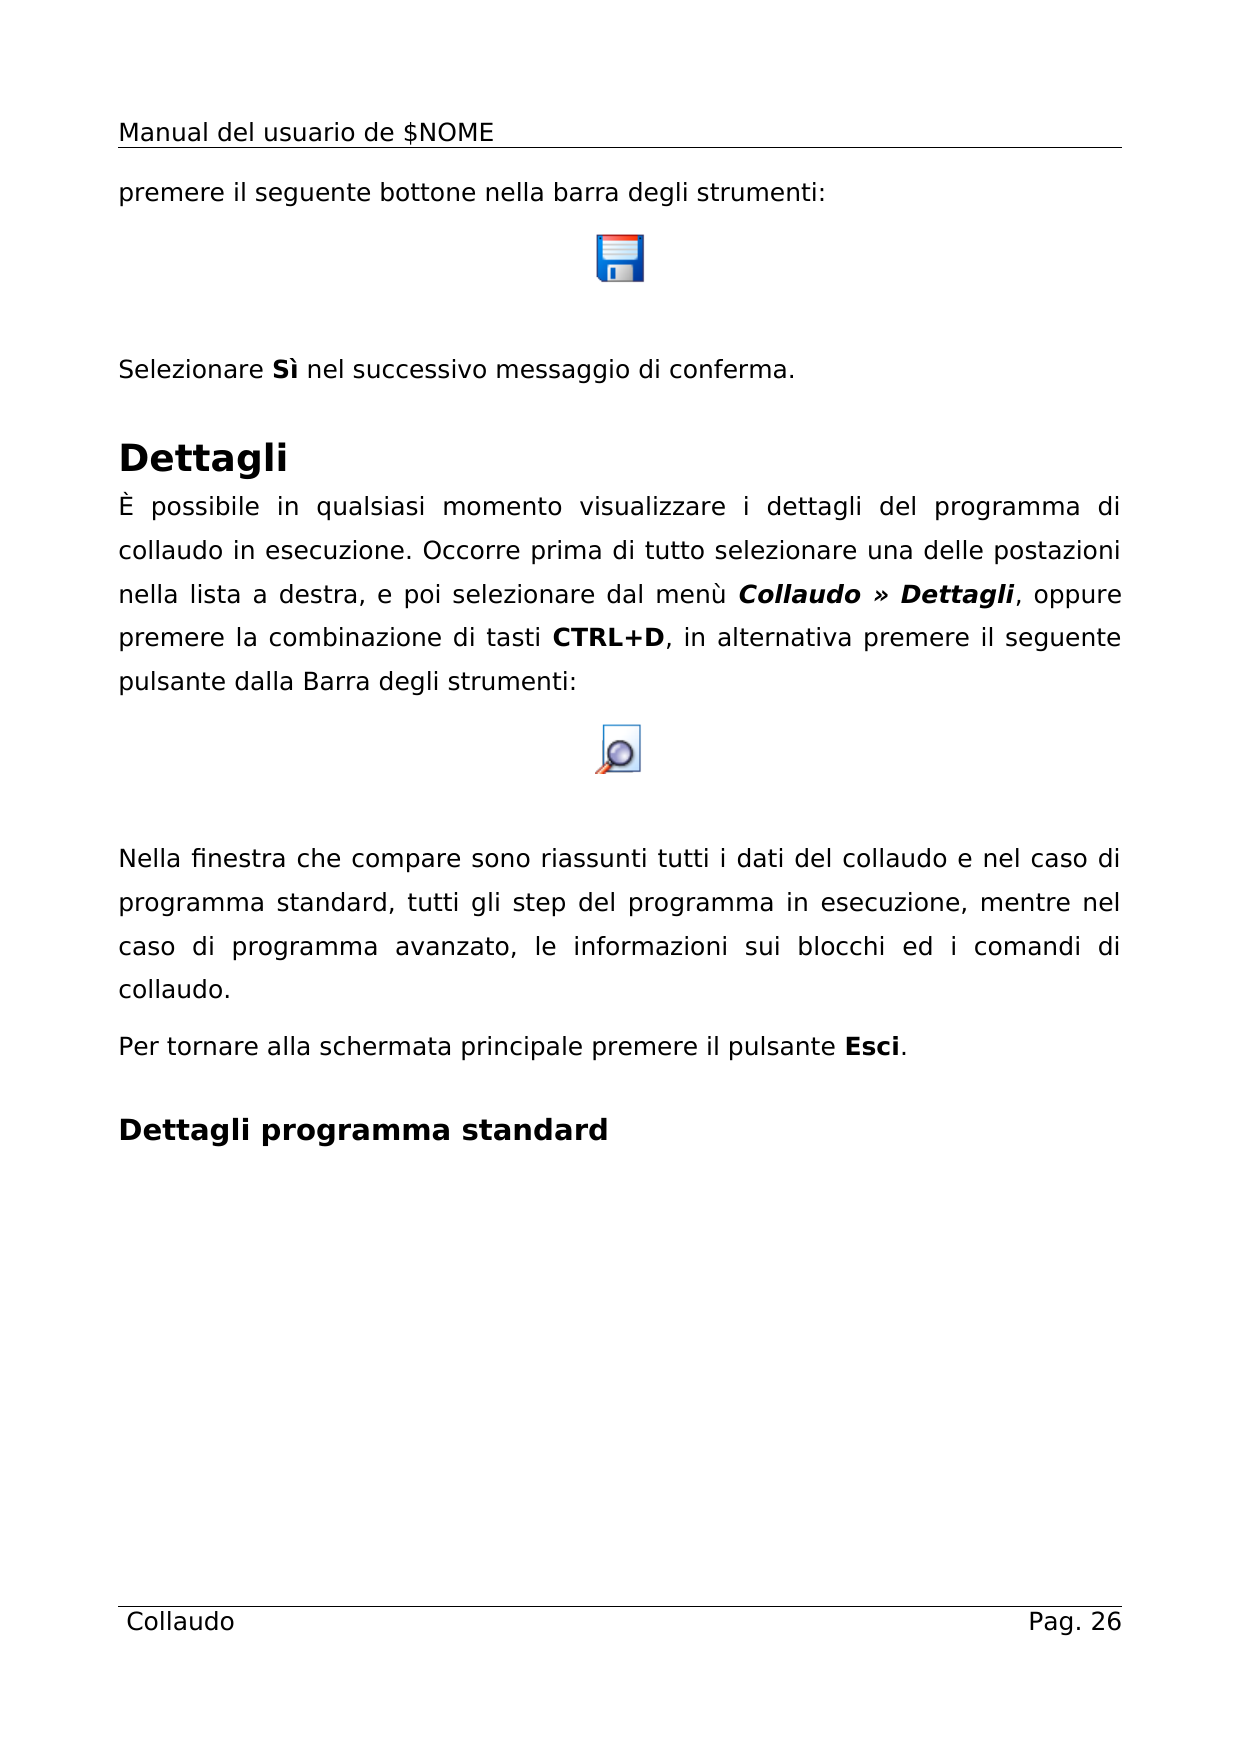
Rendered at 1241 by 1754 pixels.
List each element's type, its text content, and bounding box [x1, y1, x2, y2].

subtitle Dettagli [118, 436, 1122, 480]
text Per tornare alla schermata principale premere il pulsante Esci. [118, 1032, 1122, 1061]
picture [595, 723, 645, 774]
text premere il seguente bottone nella barra degli strumenti: [118, 178, 1122, 207]
text È possibile in qualsiasi momento visualizzare i dettagli del programma di collaudo in esecuzione. Occorre prima di tutto selezionare una delle postazioni nella lista a destra, e poi selezionare dal menù Collaudo » Dettagli, oppure premere la combinazione di tasti CTRL+D, in alternativa premere il seguente pulsante dalla Barra degli strumenti: [118, 492, 1122, 696]
text Nella finestra che compare sono riassunti tutti i dati del collaudo e nel caso di programma standard, tutti gli step del programma in esecuzione, mentre nel caso di programma avanzato, le informazioni sui blocchi ed i comandi di collaudo. [118, 844, 1122, 1005]
text Selezionare Sì nel successivo messaggio di conferma. [118, 355, 1122, 384]
picture [595, 234, 645, 284]
subtitle Dettagli programma standard [118, 1113, 1122, 1147]
